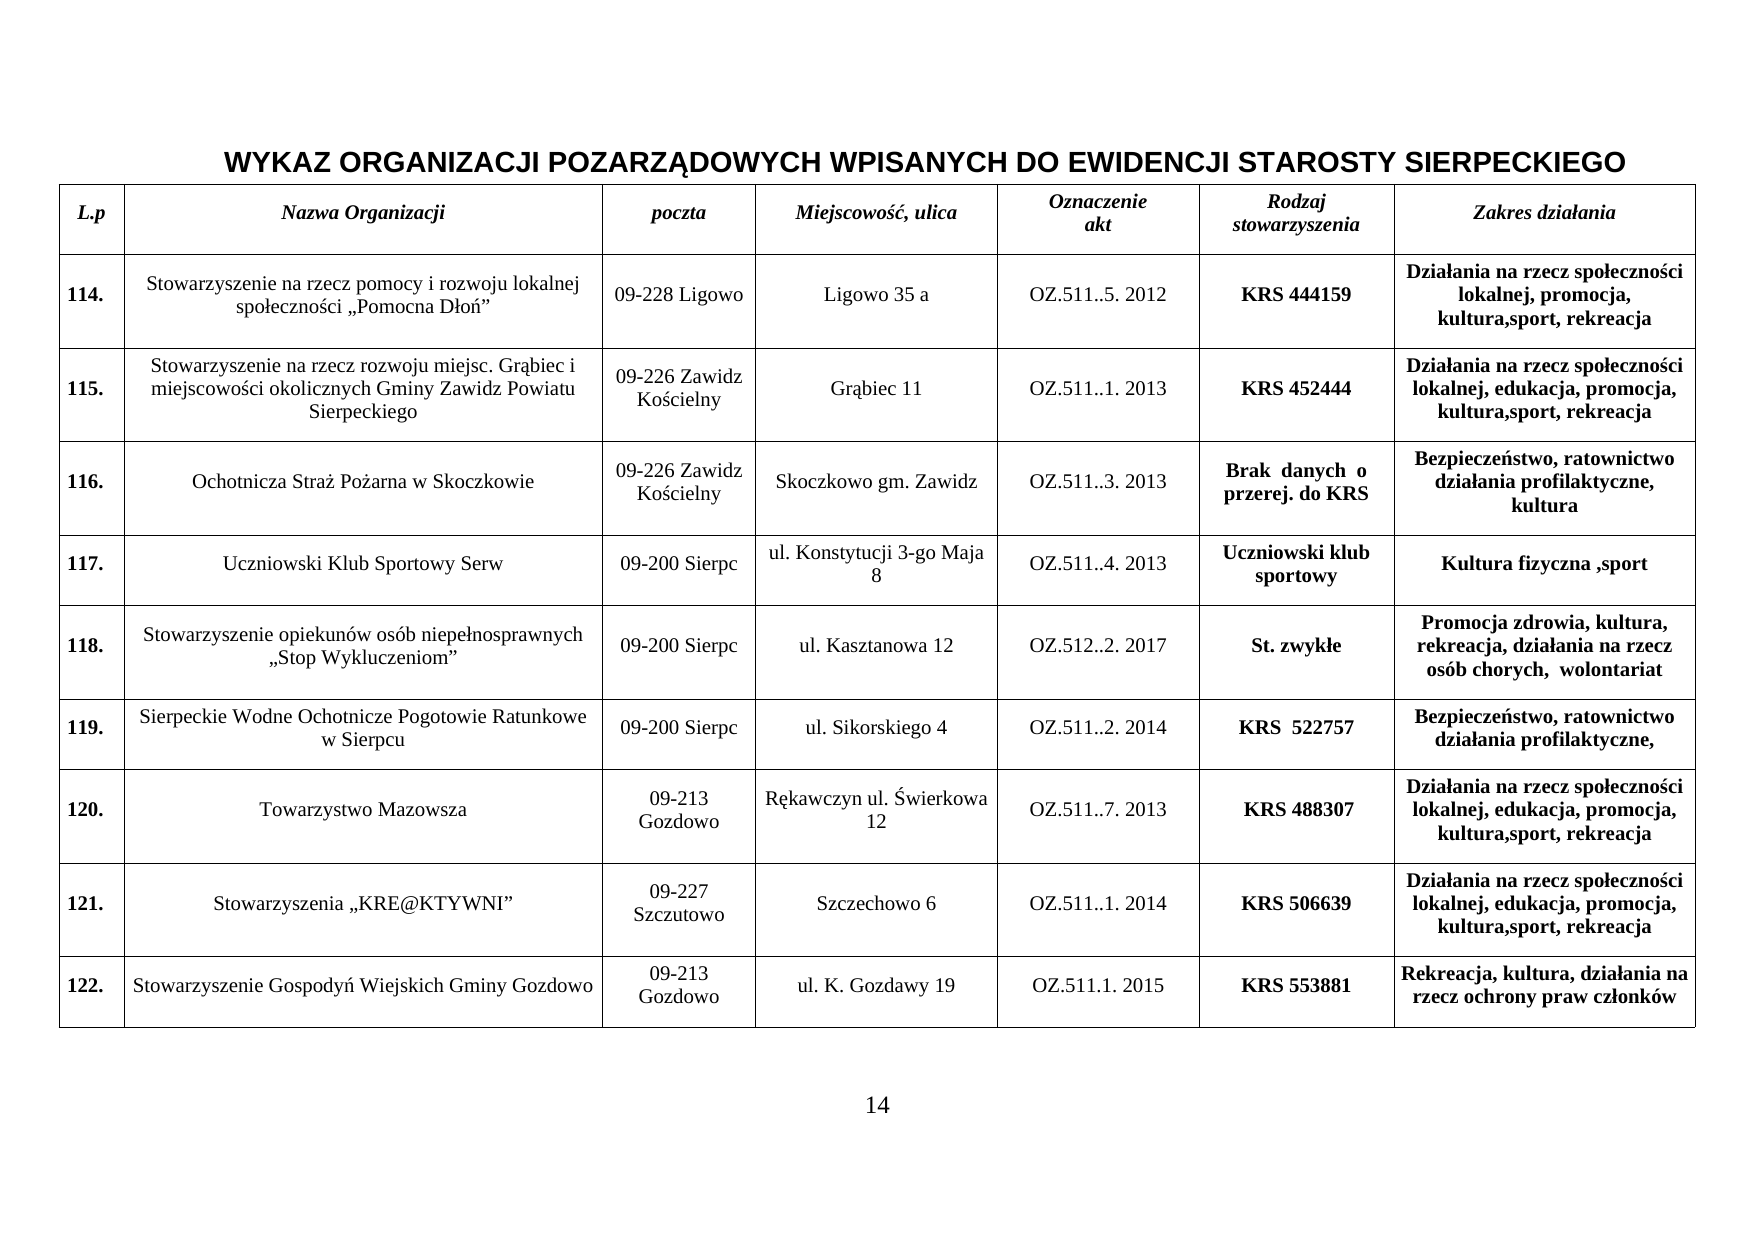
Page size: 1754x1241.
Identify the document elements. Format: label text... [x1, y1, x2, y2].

table_cell Uczniowski klub sportowy [1200, 536, 1394, 605]
table_cell KRS 488307 [1200, 770, 1394, 863]
table_cell KRS 553881 [1200, 957, 1394, 1027]
table_cell ul. K. Gozdawy 19 [756, 957, 997, 1027]
table_cell St. zwykłe [1200, 606, 1394, 699]
table_cell Szczechowo 6 [756, 864, 997, 956]
table_cell Ligowo 35 a [756, 255, 997, 348]
table_cell Stowarzyszenie Gospodyń Wiejskich Gminy Gozdowo [125, 957, 602, 1027]
table_cell 09-213 Gozdowo [603, 770, 755, 863]
table_cell Grąbiec 11 [756, 349, 997, 441]
table_cell OZ.511..3. 2013 [998, 442, 1199, 535]
table_cell Bezpieczeństwo, ratownictwo działania profilaktyczne, kultura [1395, 442, 1695, 535]
table_cell [60, 255, 124, 348]
table_cell Promocja zdrowia, kultura, rekreacja, działania na rzecz osób chorych, wolontariat [1395, 606, 1695, 699]
table_cell OZ.511..4. 2013 [998, 536, 1199, 605]
table_cell Stowarzyszenie na rzecz rozwoju miejsc. Grąbiec i miejscowości okolicznych Gminy Zawidz Powiatu Sierpeckiego [125, 349, 602, 441]
table_cell Skoczkowo gm. Zawidz [756, 442, 997, 535]
table_cell Bezpieczeństwo, ratownictwo działania profilaktyczne, [1395, 700, 1695, 769]
table_cell KRS 506639 [1200, 864, 1394, 956]
table_cell ul. Kasztanowa 12 [756, 606, 997, 699]
table_cell 09-226 Zawidz Kościelny [603, 442, 755, 535]
table_cell ul. Sikorskiego 4 [756, 700, 997, 769]
table_cell 09-228 Ligowo [603, 255, 755, 348]
table_header poczta [603, 185, 755, 254]
table_header L.p [60, 185, 124, 254]
table_cell KRS 444159 [1200, 255, 1394, 348]
table_cell Działania na rzecz społeczności lokalnej, promocja, kultura,sport, rekreacja [1395, 255, 1695, 348]
table_cell 09-200 Sierpc [603, 536, 755, 605]
table_cell [60, 606, 124, 699]
table_cell OZ.512..2. 2017 [998, 606, 1199, 699]
table_cell Sierpeckie Wodne Ochotnicze Pogotowie Ratunkowe w Sierpcu [125, 700, 602, 769]
table_cell Stowarzyszenie opiekunów osób niepełnosprawnych „Stop Wykluczeniom” [125, 606, 602, 699]
table_cell Uczniowski Klub Sportowy Serw [125, 536, 602, 605]
table_cell [60, 864, 124, 956]
table_cell KRS 522757 [1200, 700, 1394, 769]
table_cell Stowarzyszenie na rzecz pomocy i rozwoju lokalnej społeczności „Pomocna Dłoń” [125, 255, 602, 348]
table_cell Działania na rzecz społeczności lokalnej, edukacja, promocja, kultura,sport, rekreacja [1395, 864, 1695, 956]
table_cell OZ.511..1. 2014 [998, 864, 1199, 956]
table_cell Rękawczyn ul. Świerkowa 12 [756, 770, 997, 863]
table_cell [60, 957, 124, 1027]
table_cell Stowarzyszenia „KRE@KTYWNI” [125, 864, 602, 956]
table_header Oznaczenie akt [998, 185, 1199, 254]
table_cell 09-227 Szczutowo [603, 864, 755, 956]
table_cell Brak danych o przerej. do KRS [1200, 442, 1394, 535]
table_cell OZ.511..7. 2013 [998, 770, 1199, 863]
table_cell OZ.511..1. 2013 [998, 349, 1199, 441]
table_cell KRS 452444 [1200, 349, 1394, 441]
table_cell 09-200 Sierpc [603, 700, 755, 769]
table_cell OZ.511..5. 2012 [998, 255, 1199, 348]
table_header Zakres działania [1395, 185, 1695, 254]
table_cell [60, 770, 124, 863]
table_cell Rekreacja, kultura, działania na rzecz ochrony praw członków [1395, 957, 1695, 1027]
table_cell [60, 442, 124, 535]
table_cell Towarzystwo Mazowsza [125, 770, 602, 863]
table_cell 09-213 Gozdowo [603, 957, 755, 1027]
table_cell Działania na rzecz społeczności lokalnej, edukacja, promocja, kultura,sport, rekreacja [1395, 770, 1695, 863]
table_cell [60, 349, 124, 441]
table_cell ul. Konstytucji 3-go Maja 8 [756, 536, 997, 605]
table_header Rodzaj stowarzyszenia [1200, 185, 1394, 254]
table_header Nazwa Organizacji [125, 185, 602, 254]
table_cell OZ.511..2. 2014 [998, 700, 1199, 769]
table_cell Kultura fizyczna ,sport [1395, 536, 1695, 605]
table_cell Ochotnicza Straż Pożarna w Skoczkowie [125, 442, 602, 535]
table_cell [60, 536, 124, 605]
table_cell OZ.511.1. 2015 [998, 957, 1199, 1027]
table_cell 09-226 Zawidz Kościelny [603, 349, 755, 441]
table_cell Działania na rzecz społeczności lokalnej, edukacja, promocja, kultura,sport, rekreacja [1395, 349, 1695, 441]
table_cell 09-200 Sierpc [603, 606, 755, 699]
table_cell [60, 700, 124, 769]
table_header Miejscowość, ulica [756, 185, 997, 254]
